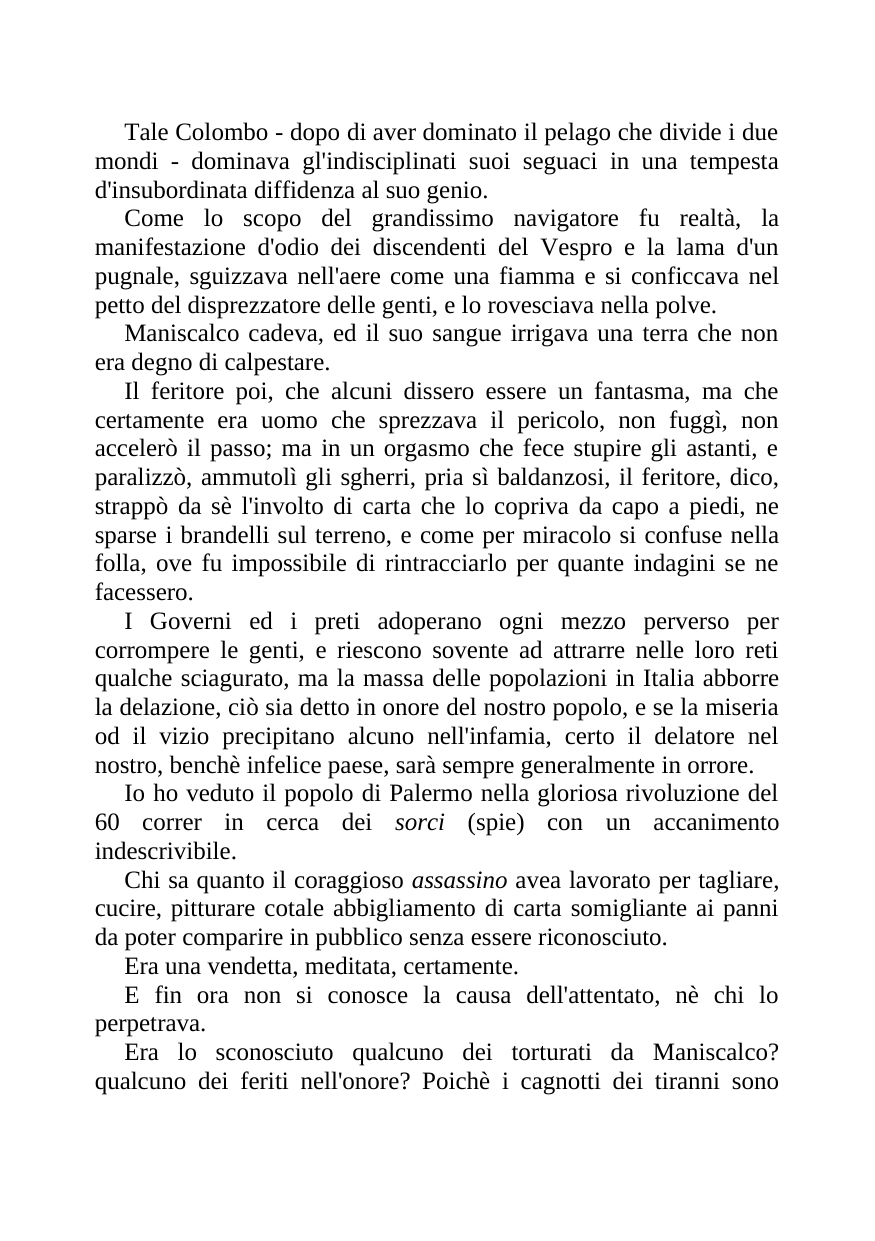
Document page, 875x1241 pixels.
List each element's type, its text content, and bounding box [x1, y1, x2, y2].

text Chi sa quanto il coraggioso assassino avea lavorato per tagliare, cucire, pitturare cotale abbigliamento di carta somigliante ai panni da poter comparire in pubblico senza essere riconosciuto. [94, 865, 779, 951]
text Tale Colombo - dopo di aver dominato il pelago che divide i due mondi - dominava gl'indisciplinati suoi seguaci in una tempesta d'insubordinata diffidenza al suo genio. [94, 117, 779, 203]
text I Governi ed i preti adoperano ogni mezzo perverso per corrompere le genti, e riescono sovente ad attrarre nelle loro reti qualche sciagurato, ma la massa delle popolazioni in Italia abborre la delazione, ciò sia detto in onore del nostro popolo, e se la miseria od il vizio precipitano alcuno nell'infamia, certo il delatore nel nostro, benchè infelice paese, sarà sempre generalmente in orrore. [94, 606, 779, 778]
text Io ho veduto il popolo di Palermo nella gloriosa rivoluzione del 60 correr in cerca dei sorci (spie) con un accanimento indescrivibile. [94, 778, 779, 865]
text E fin ora non si conosce la causa dell'attentato, nè chi lo perpetrava. [94, 980, 779, 1037]
text Come lo scopo del grandissimo navigatore fu realtà, la manifestazione d'odio dei discendenti del Vespro e la lama d'un pugnale, sguizzava nell'aere come una fiamma e si conficcava nel petto del disprezzatore delle genti, e lo rovesciava nella polve. [94, 203, 779, 318]
text Il feritore poi, che alcuni dissero essere un fantasma, ma che certamente era uomo che sprezzava il pericolo, non fuggì, non accelerò il passo; ma in un orgasmo che fece stupire gli astanti, e paralizzò, ammutolì gli sgherri, pria sì baldanzosi, il feritore, dico, strappò da sè l'involto di carta che lo copriva da capo a piedi, ne sparse i brandelli sul terreno, e come per miracolo si confuse nella folla, ove fu impossibile di rintracciarlo per quante indagini se ne facessero. [94, 376, 779, 606]
text Era una vendetta, meditata, certamente. [94, 951, 779, 980]
text Era lo sconosciuto qualcuno dei torturati da Maniscalco? qualcuno dei feriti nell'onore? Poichè i cagnotti dei tiranni sono [94, 1037, 779, 1095]
text Maniscalco cadeva, ed il suo sangue irrigava una terra che non era degno di calpestare. [94, 318, 779, 376]
